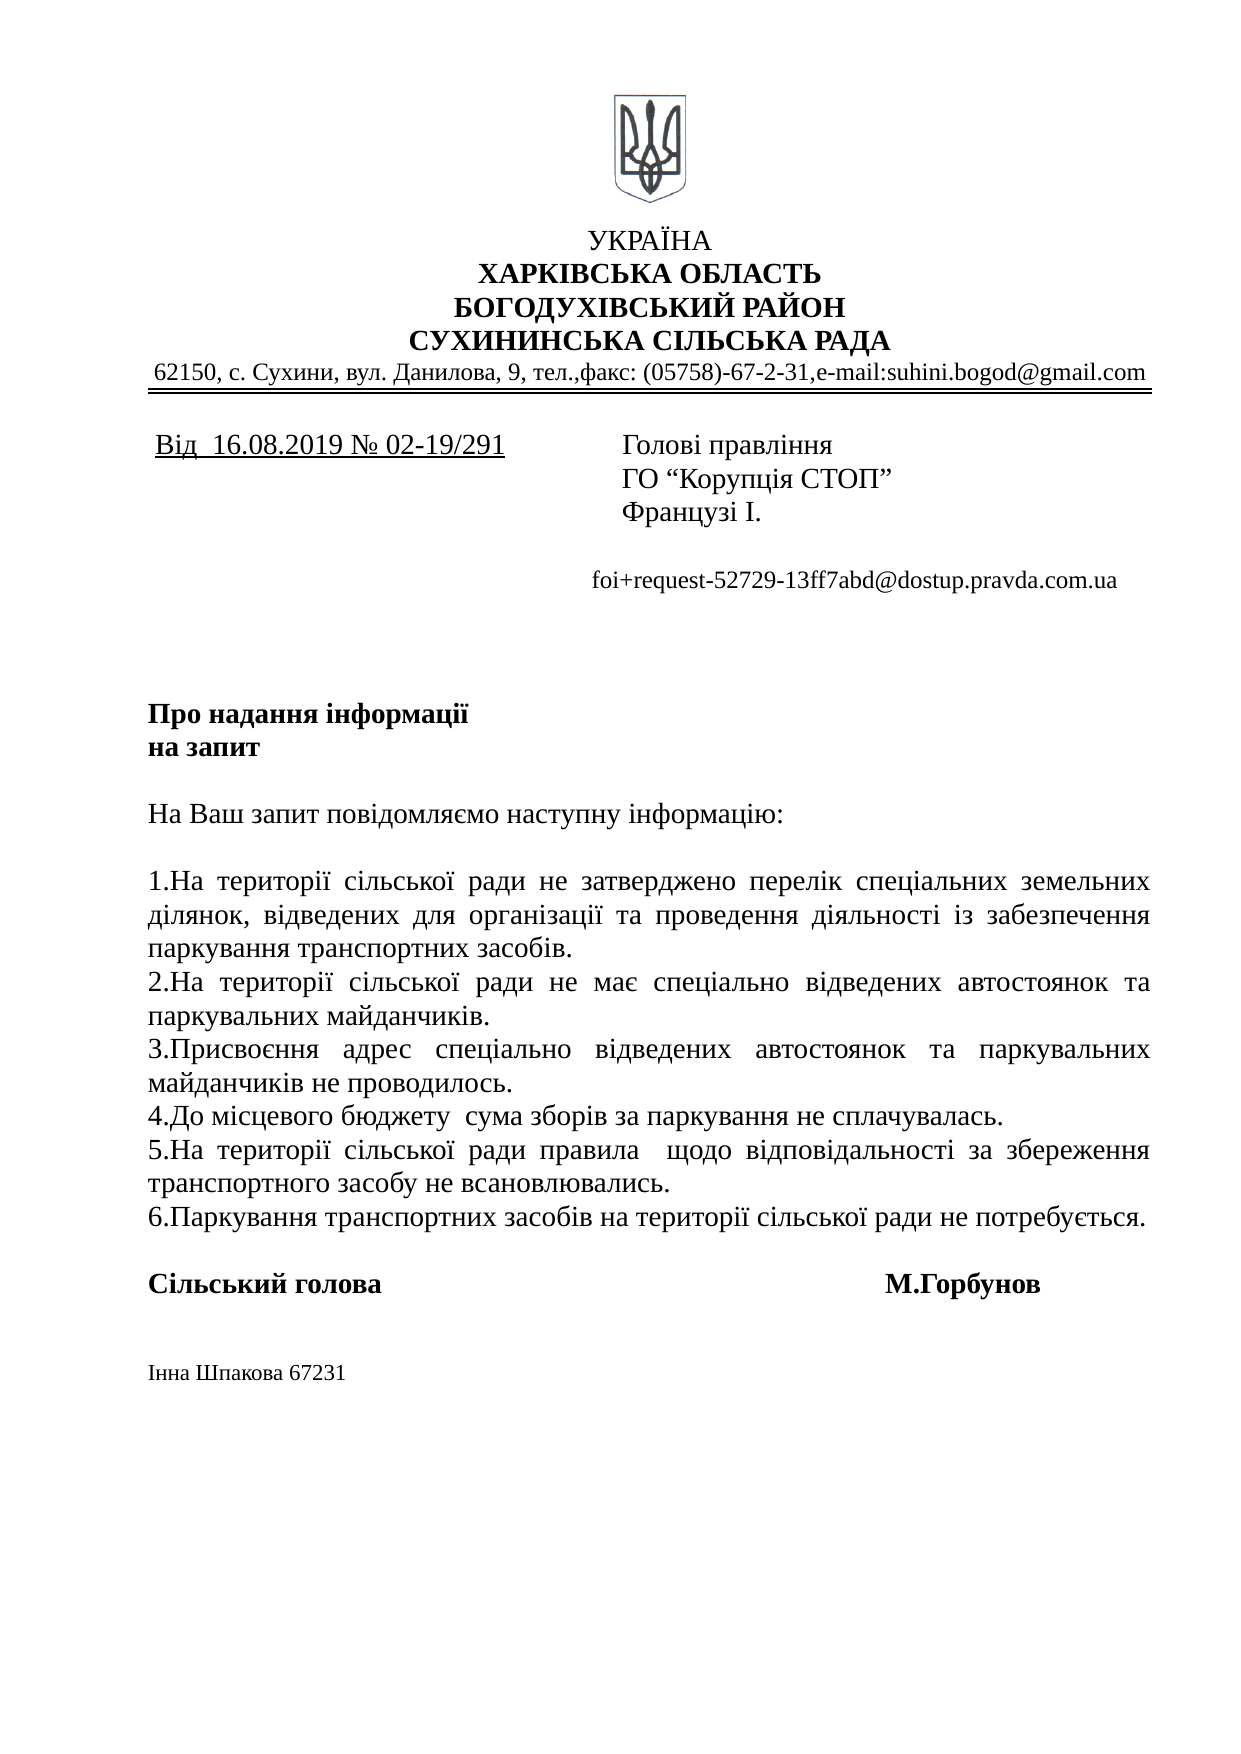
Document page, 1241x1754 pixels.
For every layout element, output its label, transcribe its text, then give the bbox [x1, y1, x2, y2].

text Про надання інформації [148, 696, 1152, 729]
text 2.На території сільської ради не має спеціально відведених автостоянок та паркувальних майданчиків. [148, 964, 1152, 1031]
text Сільський голова М.Горбунов [148, 1266, 1152, 1299]
text на запит [148, 729, 1152, 763]
text Інна Шпакова 67231 [148, 1359, 1152, 1386]
text УКРАЇНА ХАРКІВСЬКА ОБЛАСТЬ [148, 223, 1152, 290]
text ГО “Корупція СТОП” [148, 461, 1152, 494]
text 5.На території сільської ради правила щодо відповідальності за збереження транспортного засобу не всановлювались. [148, 1132, 1152, 1199]
text foi+request-52729-13ff7abd@dostup.pravda.com.ua [148, 562, 1152, 595]
text Від_16.08.2019 № 02-19/291 Голові правління [148, 427, 1152, 461]
text На Ваш запит повідомляємо наступну інформацію: [148, 796, 1152, 830]
text 1.На території сільської ради не затверджено перелік спеціальних земельних ділянок, відведених для організації та проведення діяльності із забезпечення паркування транспортних засобів. [148, 863, 1152, 964]
text Французі І. [148, 494, 1152, 528]
text БОГОДУХІВСЬКИЙ РАЙОН [148, 290, 1152, 323]
picture [612, 90, 688, 204]
text СУХИНИНСЬКА СІЛЬСЬКА РАДА [148, 323, 1152, 357]
text 62150, с. Сухини, вул. Данилова, 9, тел.,факс: (05758)-67-2-31,e-mail:suhini.bogod@gmail.com [148, 357, 1152, 388]
text 3.Присвоєння адрес спеціально відведених автостоянок та паркувальних майданчиків не проводилось. [148, 1031, 1152, 1098]
text 4.До місцевого бюджету сума зборів за паркування не сплачувалась. [148, 1098, 1152, 1132]
text 6.Паркування транспортних засобів на території сільської ради не потребується. [148, 1199, 1152, 1232]
